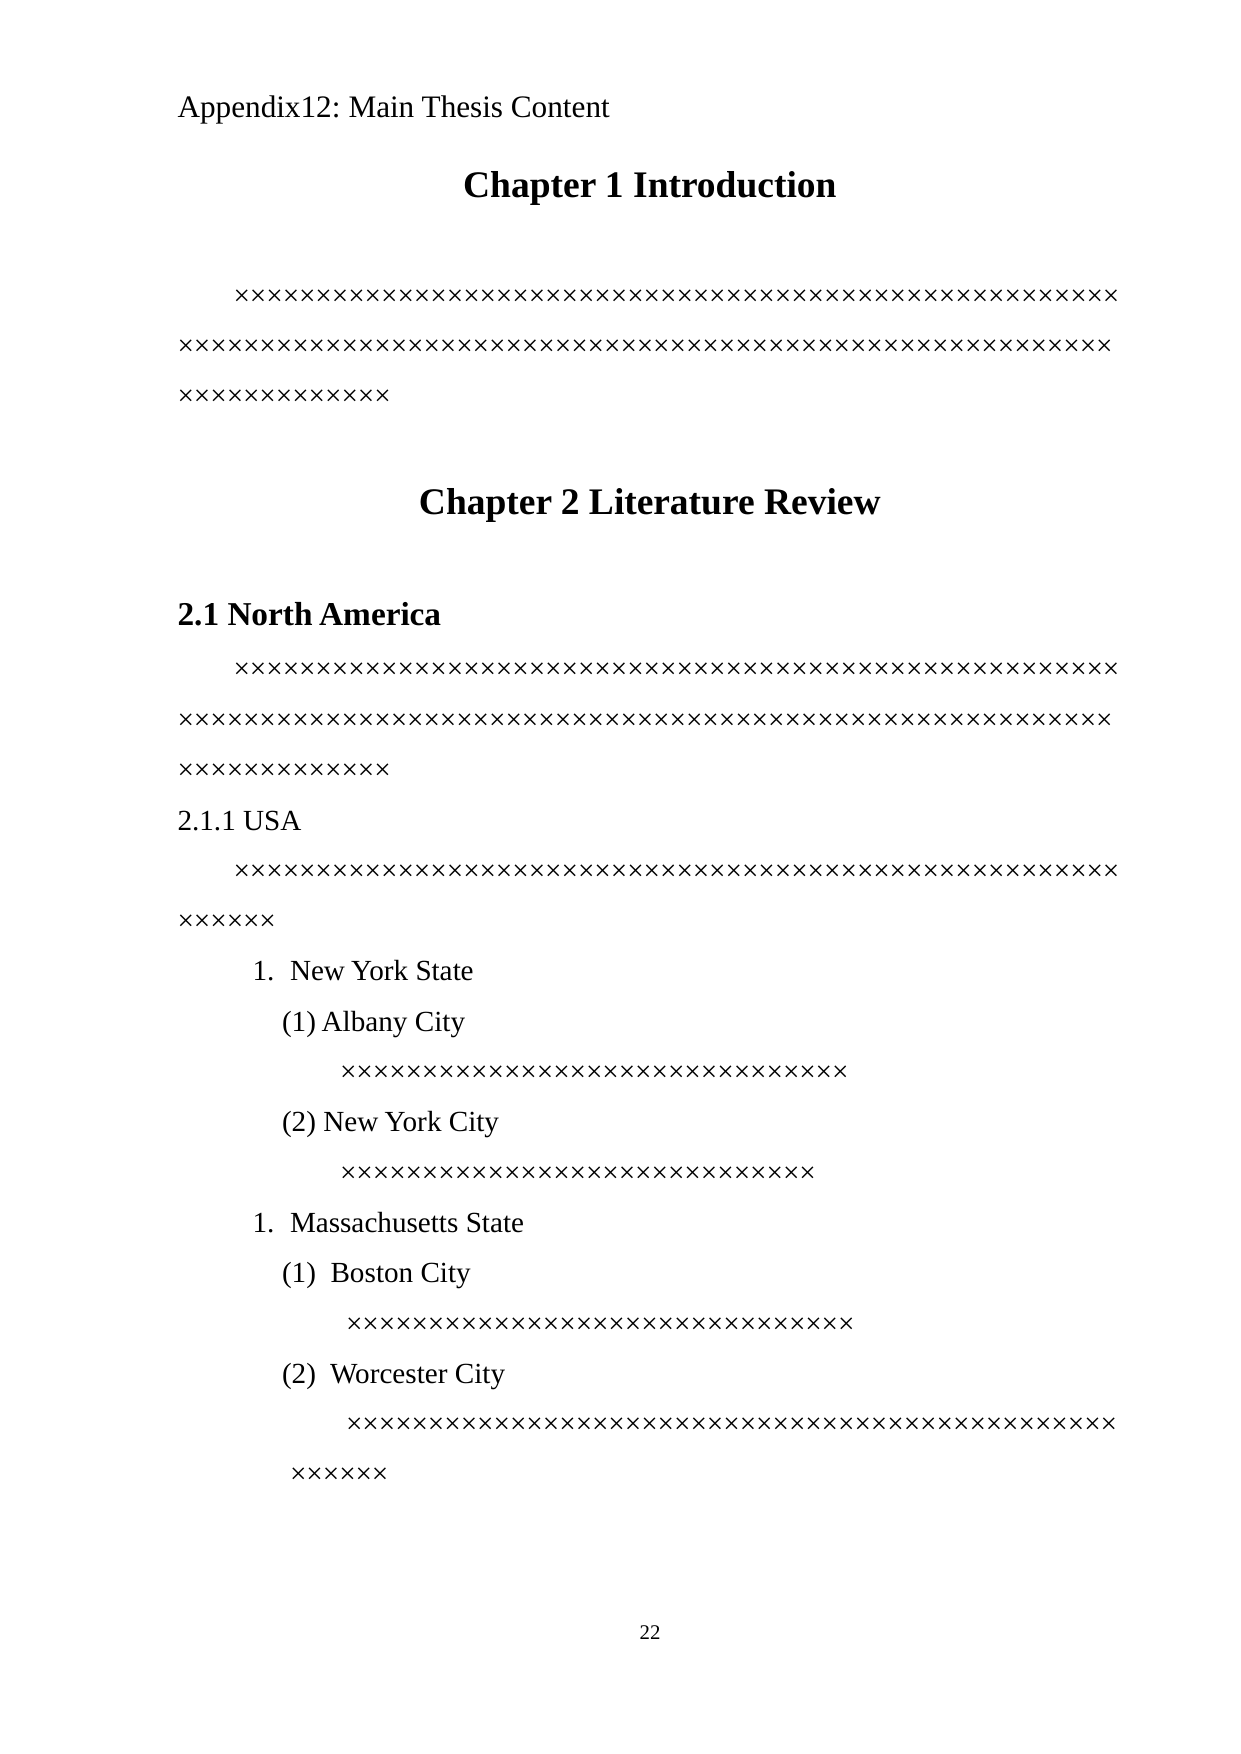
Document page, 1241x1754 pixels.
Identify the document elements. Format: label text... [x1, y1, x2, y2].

text ××××××××××××××××××××××××××××××× [290, 1306, 1122, 1339]
subtitle Chapter 2 Literature Review [177, 479, 1122, 522]
subtitle New York State [252, 953, 1122, 987]
text ××××××××××××××××××××××××××××××× [290, 1054, 1122, 1088]
subtitle 2.1 North America [177, 594, 1122, 632]
text ×××××××××××××××××××××××××××××××××××××××××××××××××××××××××××××××××××××××××××××××××××××××××××××××××××××××××××××××××××××××××××× [177, 278, 1122, 412]
text Appendix12: Main Thesis Content [177, 89, 1122, 124]
text ×××××××××××××××××××××××××××××××××××××××××××××××××××××××××××× [177, 853, 1122, 937]
subtitle Chapter 1 Introduction [177, 163, 1122, 206]
text ××××××××××××××××××××××××××××××××××××××××××××××××××××× [290, 1406, 1122, 1490]
subtitle (2) New York City [252, 1104, 1122, 1138]
subtitle (1) Albany City [252, 1004, 1122, 1037]
text ××××××××××××××××××××××××××××× [252, 1155, 1122, 1188]
subtitle Massachusetts State [252, 1205, 1122, 1239]
text (2) Worcester City [252, 1356, 1122, 1389]
subtitle 2.1.1 USA [177, 803, 1122, 836]
text ×××××××××××××××××××××××××××××××××××××××××××××××××××××××××××××××××××××××××××××××××××××××××××××××××××××××××××××××××××××××××××× [177, 652, 1122, 786]
text (1) Boston City [252, 1255, 1122, 1289]
